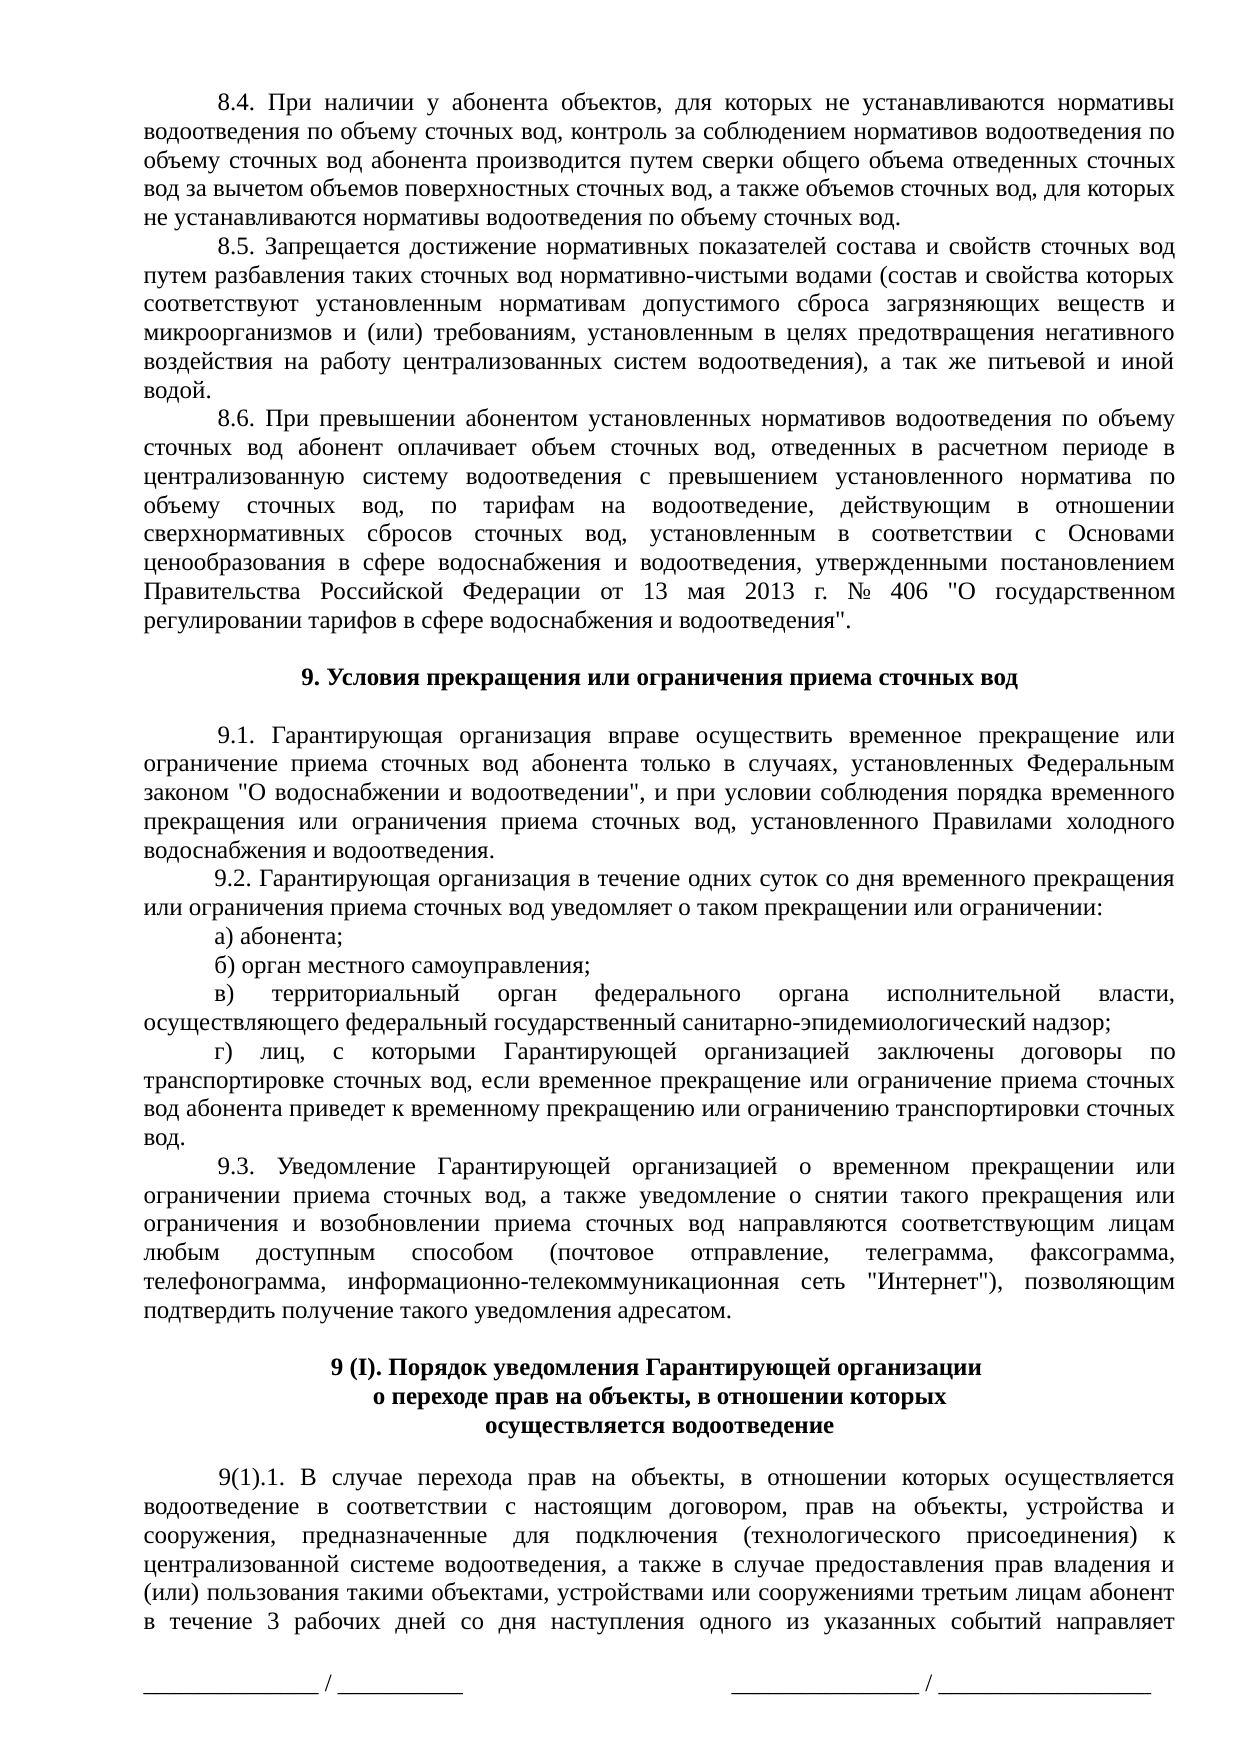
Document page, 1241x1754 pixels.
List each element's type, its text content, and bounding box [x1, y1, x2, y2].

text 9.3. Уведомление Гарантирующей организацией о временном прекращении или ограничении приема сточных вод, а также уведомление о снятии такого прекращения или ограничения и возобновлении приема сточных вод направляются соответствующим лицам любым доступным способом (почтовое отправление, телеграмма, факсограмма, телефонограмма, информационно-телекоммуникационная сеть "Интернет"), позволяющим подтвердить получение такого уведомления адресатом. [143, 1151, 1176, 1323]
text 8.4. При наличии у абонента объектов, для которых не устанавливаются нормативы водоотведения по объему сточных вод, контроль за соблюдением нормативов водоотведения по объему сточных вод абонента производится путем сверки общего объема отведенных сточных вод за вычетом объемов поверхностных сточных вод, а также объемов сточных вод, для которых не устанавливаются нормативы водоотведения по объему сточных вод. [143, 87, 1176, 231]
text а) абонента; [143, 921, 1176, 950]
text 9 (I). Порядок уведомления Гарантирующей организации [143, 1352, 1176, 1381]
text 8.5. Запрещается достижение нормативных показателей состава и свойств сточных вод путем разбавления таких сточных вод нормативно-чистыми водами (состав и свойства которых соответствуют установленным нормативам допустимого сброса загрязняющих веществ и микроорганизмов и (или) требованиям, установленным в целях предотвращения негативного воздействия на работу централизованных систем водоотведения), а так же питьевой и иной водой. [143, 231, 1176, 403]
text 8.6. При превышении абонентом установленных нормативов водоотведения по объему сточных вод абонент оплачивает объем сточных вод, отведенных в расчетном периоде в централизованную систему водоотведения с превышением установленного норматива по объему сточных вод, по тарифам на водоотведение, действующим в отношении сверхнормативных сбросов сточных вод, установленным в соответствии с Основами ценообразования в сфере водоснабжения и водоотведения, утвержденными постановлением Правительства Российской Федерации от 13 мая 2013 г. № 406 "О государственном регулировании тарифов в сфере водоснабжения и водоотведения". [143, 403, 1176, 633]
text 9. Условия прекращения или ограничения приема сточных вод [143, 662, 1176, 691]
text в) территориальный орган федерального органа исполнительной власти, осуществляющего федеральный государственный санитарно-эпидемиологический надзор; [143, 978, 1176, 1036]
text г) лиц, с которыми Гарантирующей организацией заключены договоры по транспортировке сточных вод, если временное прекращение или ограничение приема сточных вод абонента приведет к временному прекращению или ограничению транспортировки сточных вод. [143, 1036, 1176, 1151]
text 9(1).1. В случае перехода прав на объекты, в отношении которых осуществляется водоотведение в соответствии с настоящим договором, прав на объекты, устройства и сооружения, предназначенные для подключения (технологического присоединения) к централизованной системе водоотведения, а также в случае предоставления прав владения и (или) пользования такими объектами, устройствами или сооружениями третьим лицам абонент в течение 3 рабочих дней со дня наступления одного из указанных событий направляет [143, 1462, 1176, 1635]
text 9.1. Гарантирующая организация вправе осуществить временное прекращение или ограничение приема сточных вод абонента только в случаях, установленных Федеральным законом "О водоснабжении и водоотведении", и при условии соблюдения порядка временного прекращения или ограничения приема сточных вод, установленного Правилами холодного водоснабжения и водоотведения. [143, 720, 1176, 863]
text 9.2. Гарантирующая организация в течение одних суток со дня временного прекращения или ограничения приема сточных вод уведомляет о таком прекращении или ограничении: [143, 863, 1176, 921]
text осуществляется водоотведение [143, 1410, 1176, 1438]
text б) орган местного самоуправления; [143, 950, 1176, 978]
text о переходе прав на объекты, в отношении которых [143, 1381, 1176, 1410]
